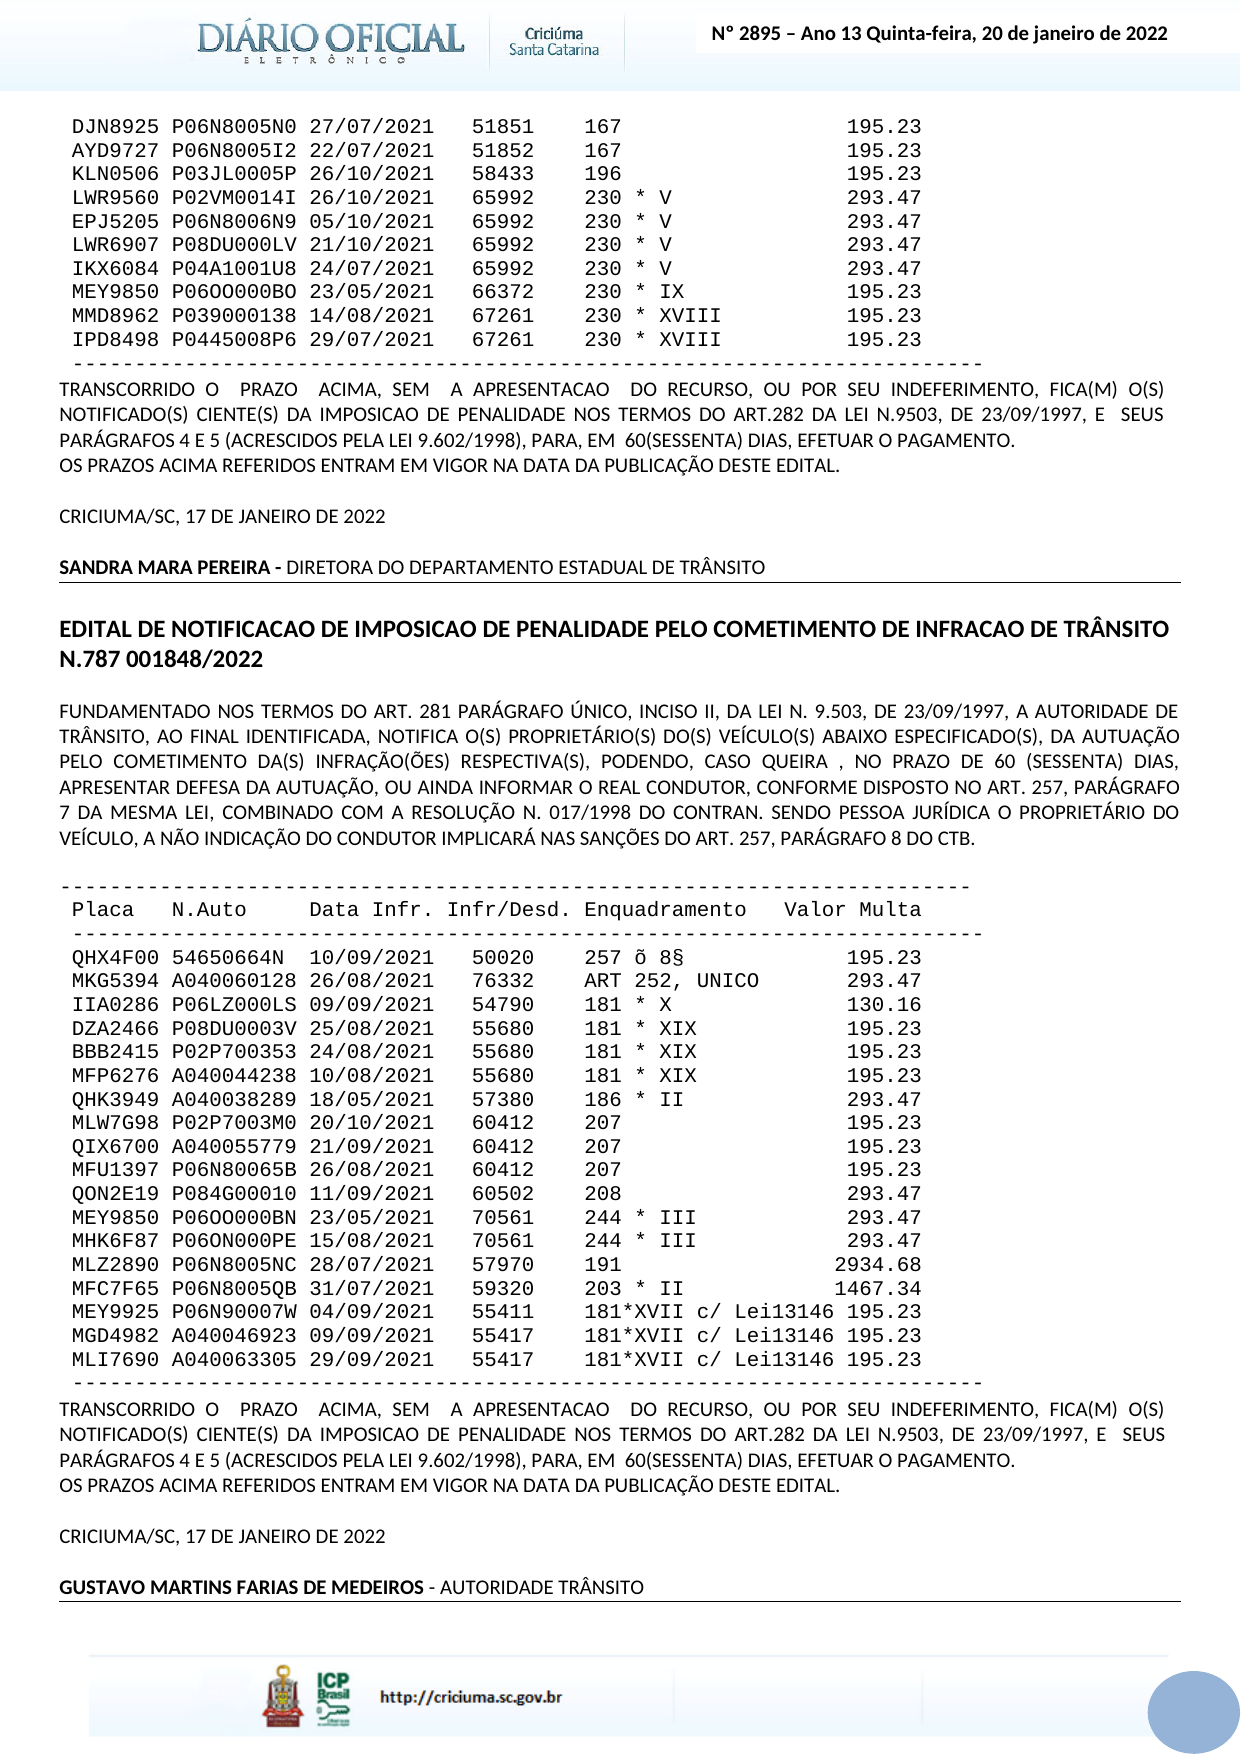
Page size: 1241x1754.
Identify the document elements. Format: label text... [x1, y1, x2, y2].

text IPD8498 P0445008P6 29/07/2021 67261 230 * XVIII 195.23 [59, 329, 1181, 352]
text MEY9850 P06OO000BN 23/05/2021 70561 244 * III 293.47 [59, 1207, 1181, 1230]
text MEY9925 P06N90007W 04/09/2021 55411 181*XVII c/ Lei13146 195.23 [59, 1301, 1181, 1325]
text MLW7G98 P02P7003M0 20/10/2021 60412 207 195.23 [59, 1112, 1181, 1136]
text QON2E19 P084G00010 11/09/2021 60502 208 293.47 [59, 1183, 1181, 1207]
text ------------------------------------------------------------------------- [59, 1372, 1181, 1396]
text MHK6F87 P06ON000PE 15/08/2021 70561 244 * III 293.47 [59, 1230, 1181, 1254]
text CRICIUMA/SC, 17 DE JANEIRO DE 2022 [59, 1523, 1181, 1548]
text EPJ5205 P06N8006N9 05/10/2021 65992 230 * V 293.47 [59, 211, 1181, 234]
text SANDRA MARA PEREIRA - DIRETORA DO DEPARTAMENTO ESTADUAL DE TRÂNSITO [59, 554, 1181, 582]
text KLN0506 P03JL0005P 26/10/2021 58433 196 195.23 [59, 163, 1181, 187]
text MEY9850 P06OO000BO 23/05/2021 66372 230 * IX 195.23 [59, 282, 1181, 305]
text ------------------------------------------------------------------------- [59, 352, 1181, 376]
text GUSTAVO MARTINS FARIAS DE MEDEIROS - AUTORIDADE TRÂNSITO [59, 1574, 1181, 1601]
text Placa N.Auto Data Infr. Infr/Desd. Enquadramento Valor Multa [59, 899, 1181, 923]
text IKX6084 P04A1001U8 24/07/2021 65992 230 * V 293.47 [59, 258, 1181, 282]
text MFP6276 A040044238 10/08/2021 55680 181 * XIX 195.23 [59, 1065, 1181, 1088]
text MKG5394 A040060128 26/08/2021 76332 ART 252, UNICO 293.47 [59, 970, 1181, 994]
text MMD8962 P039000138 14/08/2021 67261 230 * XVIII 195.23 [59, 305, 1181, 329]
text QHK3949 A040038289 18/05/2021 57380 186 * II 293.47 [59, 1088, 1181, 1112]
text OS PRAZOS ACIMA REFERIDOS ENTRAM EM VIGOR NA DATA DA PUBLICAÇÃO DESTE EDITAL. [59, 452, 1167, 478]
text FUNDAMENTADO NOS TERMOS DO ART. 281 PARÁGRAFO ÚNICO, INCISO II, DA LEI N. 9.503, DE 23/09/1997, A AUTORIDADE DE TRÂNSITO, AO FINAL IDENTIFICADA, NOTIFICA O(S) PROPRIETÁRIO(S) DO(S) VEÍCULO(S) ABAIXO ESPECIFICADO(S), DA AUTUAÇÃO PELO COMETIMENTO DA(S) INFRAÇÃO(ÕES) RESPECTIVA(S), PODENDO, CASO QUEIRA , NO PRAZO DE 60 (SESSENTA) DIAS, APRESENTAR DEFESA DA AUTUAÇÃO, OU AINDA INFORMAR O REAL CONDUTOR, CONFORME DISPOSTO NO ART. 257, PARÁGRAFO 7 DA MESMA LEI, COMBINADO COM A RESOLUÇÃO N. 017/1998 DO CONTRAN. SENDO PESSOA JURÍDICA O PROPRIETÁRIO DO VEÍCULO, A NÃO INDICAÇÃO DO CONDUTOR IMPLICARÁ NAS SANÇÕES DO ART. 257, PARÁGRAFO 8 DO CTB. [59, 698, 1181, 850]
text MFC7F65 P06N8005QB 31/07/2021 59320 203 * II 1467.34 [59, 1278, 1181, 1301]
text ------------------------------------------------------------------------- [59, 876, 1181, 899]
text TRANSCORRIDO O PRAZO ACIMA, SEM A APRESENTACAO DO RECURSO, OU POR SEU INDEFERIMENTO, FICA(M) O(S) NOTIFICADO(S) CIENTE(S) DA IMPOSICAO DE PENALIDADE NOS TERMOS DO ART.282 DA LEI N.9503, DE 23/09/1997, E SEUS PARÁGRAFOS 4 E 5 (ACRESCIDOS PELA LEI 9.602/1998), PARA, EM 60(SESSENTA) DIAS, EFETUAR O PAGAMENTO. [59, 376, 1166, 452]
text LWR6907 P08DU000LV 21/10/2021 65992 230 * V 293.47 [59, 234, 1181, 258]
text QHX4F00 54650664N 10/09/2021 50020 257 õ 8§ 195.23 [59, 947, 1181, 970]
text MLI7690 A040063305 29/09/2021 55417 181*XVII c/ Lei13146 195.23 [59, 1349, 1181, 1372]
text DZA2466 P08DU0003V 25/08/2021 55680 181 * XIX 195.23 [59, 1018, 1181, 1041]
text BBB2415 P02P700353 24/08/2021 55680 181 * XIX 195.23 [59, 1041, 1181, 1065]
text QIX6700 A040055779 21/09/2021 60412 207 195.23 [59, 1136, 1181, 1159]
text ------------------------------------------------------------------------- [59, 923, 1181, 947]
text MGD4982 A040046923 09/09/2021 55417 181*XVII c/ Lei13146 195.23 [59, 1325, 1181, 1349]
text IIA0286 P06LZ000LS 09/09/2021 54790 181 * X 130.16 [59, 994, 1181, 1018]
text EDITAL DE NOTIFICACAO DE IMPOSICAO DE PENALIDADE PELO COMETIMENTO DE INFRACAO DE TRÂNSITO N.787 001848/2022 [59, 613, 1181, 674]
text MLZ2890 P06N8005NC 28/07/2021 57970 191 2934.68 [59, 1254, 1181, 1278]
text DJN8925 P06N8005N0 27/07/2021 51851 167 195.23 [59, 116, 1181, 140]
text TRANSCORRIDO O PRAZO ACIMA, SEM A APRESENTACAO DO RECURSO, OU POR SEU INDEFERIMENTO, FICA(M) O(S) NOTIFICADO(S) CIENTE(S) DA IMPOSICAO DE PENALIDADE NOS TERMOS DO ART.282 DA LEI N.9503, DE 23/09/1997, E SEUS PARÁGRAFOS 4 E 5 (ACRESCIDOS PELA LEI 9.602/1998), PARA, EM 60(SESSENTA) DIAS, EFETUAR O PAGAMENTO. [59, 1396, 1167, 1472]
text OS PRAZOS ACIMA REFERIDOS ENTRAM EM VIGOR NA DATA DA PUBLICAÇÃO DESTE EDITAL. [59, 1472, 1167, 1498]
text LWR9560 P02VM0014I 26/10/2021 65992 230 * V 293.47 [59, 187, 1181, 211]
text AYD9727 P06N8005I2 22/07/2021 51852 167 195.23 [59, 140, 1181, 163]
text CRICIUMA/SC, 17 DE JANEIRO DE 2022 [59, 503, 1181, 529]
text MFU1397 P06N80065B 26/08/2021 60412 207 195.23 [59, 1159, 1181, 1183]
